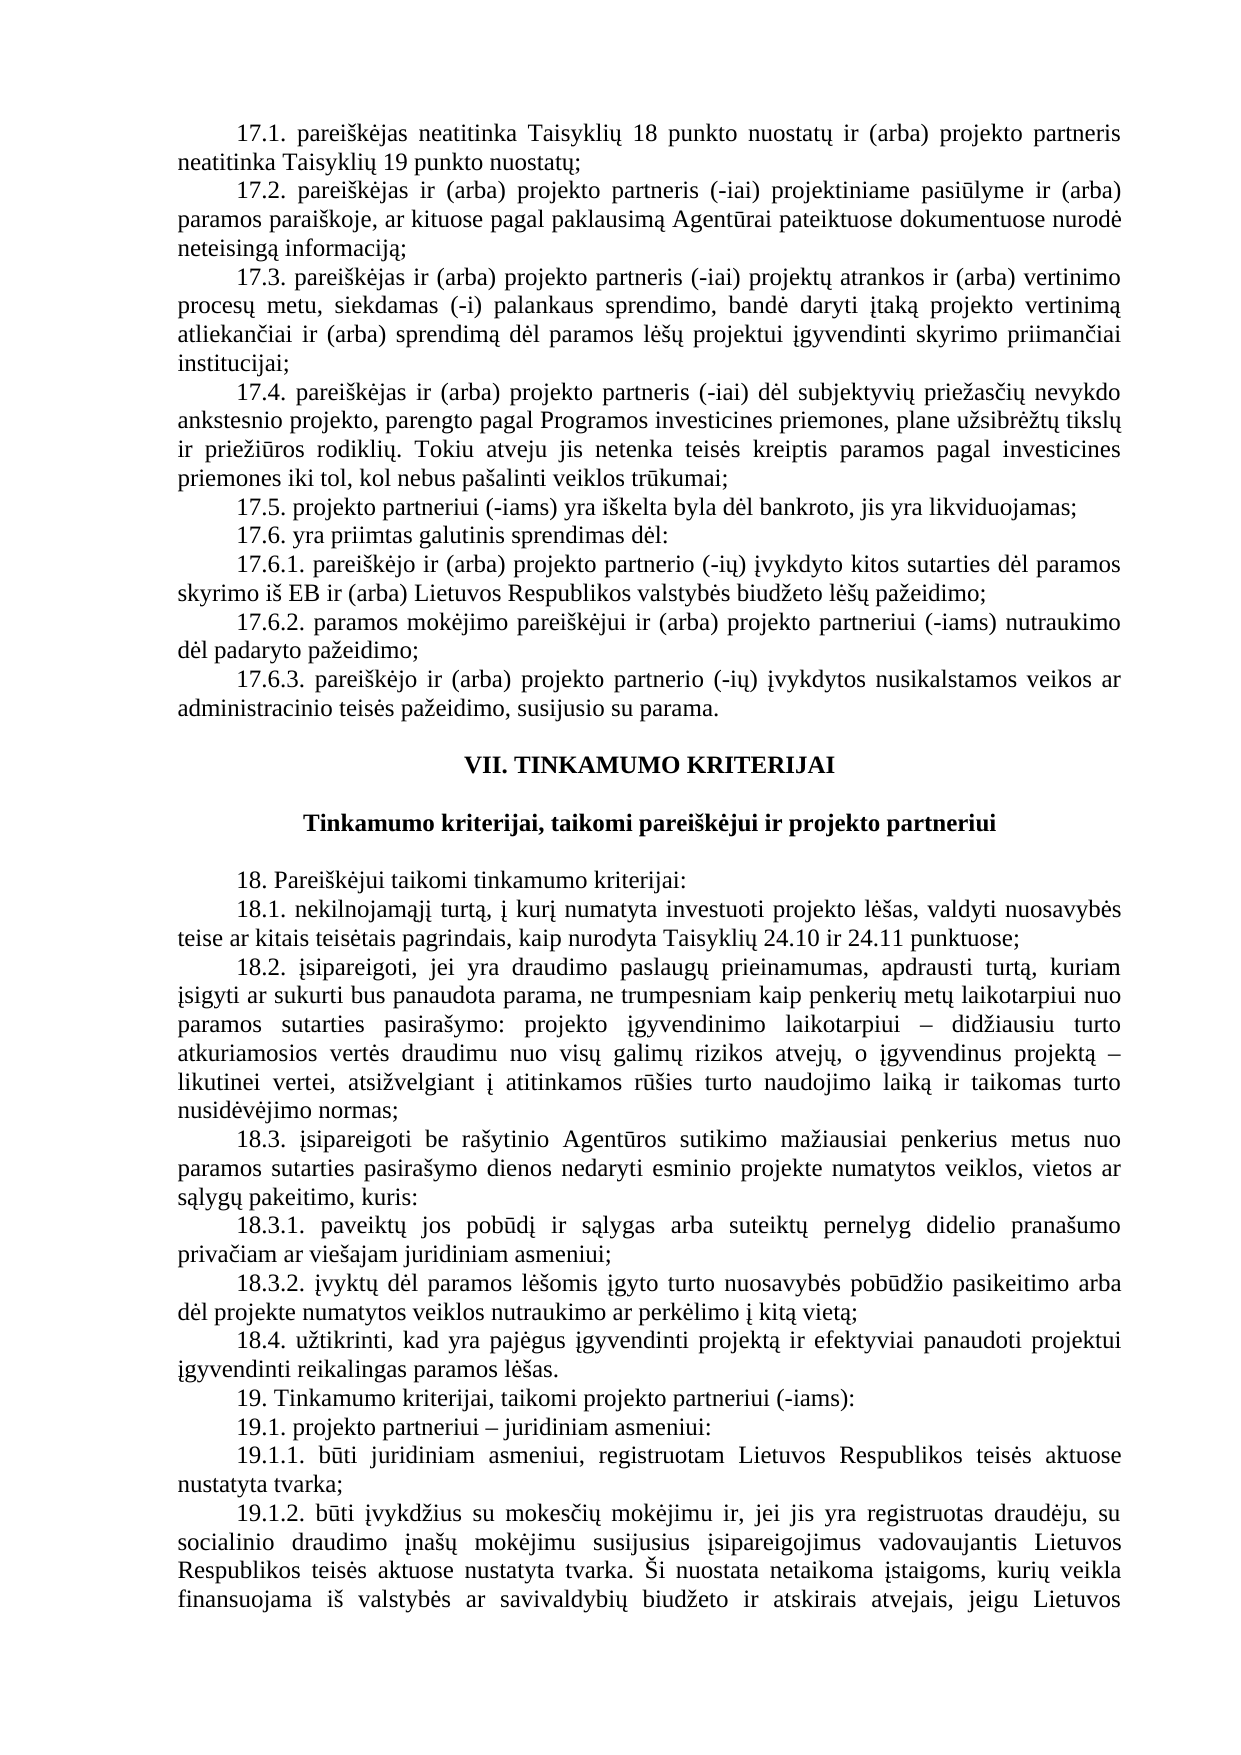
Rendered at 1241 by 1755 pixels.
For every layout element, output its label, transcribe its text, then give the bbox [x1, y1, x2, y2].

text 17.4. pareiškėjas ir (arba) projekto partneris (-iai) dėl subjektyvių priežasčių nevykdo ankstesnio projekto, parengto pagal Programos investicines priemones, plane užsibrėžtų tikslų ir priežiūros rodiklių. Tokiu atveju jis netenka teisės kreiptis paramos pagal investicines priemones iki tol, kol nebus pašalinti veiklos trūkumai; [177, 377, 1122, 492]
text 18.3.2. įvyktų dėl paramos lėšomis įgyto turto nuosavybės pobūdžio pasikeitimo arba dėl projekte numatytos veiklos nutraukimo ar perkėlimo į kitą vietą; [177, 1268, 1122, 1326]
text 17.3. pareiškėjas ir (arba) projekto partneris (-iai) projektų atrankos ir (arba) vertinimo procesų metu, siekdamas (-i) palankaus sprendimo, bandė daryti įtaką projekto vertinimą atliekančiai ir (arba) sprendimą dėl paramos lėšų projektui įgyvendinti skyrimo priimančiai institucijai; [177, 262, 1122, 377]
text 18. Pareiškėjui taikomi tinkamumo kriterijai: [177, 866, 1122, 894]
text 19.1.1. būti juridiniam asmeniui, registruotam Lietuvos Respublikos teisės aktuose nustatyta tvarka; [177, 1441, 1122, 1498]
text Tinkamumo kriterijai, taikomi pareiškėjui ir projekto partneriui [177, 808, 1122, 837]
text 19. Tinkamumo kriterijai, taikomi projekto partneriui (-iams): [177, 1383, 1122, 1412]
text 18.2. įsipareigoti, jei yra draudimo paslaugų prieinamumas, apdrausti turtą, kuriam įsigyti ar sukurti bus panaudota parama, ne trumpesniam kaip penkerių metų laikotarpiui nuo paramos sutarties pasirašymo: projekto įgyvendinimo laikotarpiui – didžiausiu turto atkuriamosios vertės draudimu nuo visų galimų rizikos atvejų, o įgyvendinus projektą – likutinei vertei, atsižvelgiant į atitinkamos rūšies turto naudojimo laiką ir taikomas turto nusidėvėjimo normas; [177, 952, 1122, 1124]
text 17.6.3. pareiškėjo ir (arba) projekto partnerio (-ių) įvykdytos nusikalstamos veikos ar administracinio teisės pažeidimo, susijusio su parama. [177, 664, 1122, 722]
text 18.4. užtikrinti, kad yra pajėgus įgyvendinti projektą ir efektyviai panaudoti projektui įgyvendinti reikalingas paramos lėšas. [177, 1326, 1122, 1383]
text 17.6.1. pareiškėjo ir (arba) projekto partnerio (-ių) įvykdyto kitos sutarties dėl paramos skyrimo iš EB ir (arba) Lietuvos Respublikos valstybės biudžeto lėšų pažeidimo; [177, 549, 1122, 607]
text 17.2. pareiškėjas ir (arba) projekto partneris (-iai) projektiniame pasiūlyme ir (arba) paramos paraiškoje, ar kituose pagal paklausimą Agentūrai pateiktuose dokumentuose nurodė neteisingą informaciją; [177, 176, 1122, 262]
text 18.3.1. paveiktų jos pobūdį ir sąlygas arba suteiktų pernelyg didelio pranašumo privačiam ar viešajam juridiniam asmeniui; [177, 1211, 1122, 1268]
text VII. TINKAMUMO KRITERIJAI [177, 751, 1122, 779]
text 19.1.2. būti įvykdžius su mokesčių mokėjimu ir, jei jis yra registruotas draudėju, su socialinio draudimo įnašų mokėjimu susijusius įsipareigojimus vadovaujantis Lietuvos Respublikos teisės aktuose nustatyta tvarka. Ši nuostata netaikoma įstaigoms, kurių veikla finansuojama iš valstybės ar savivaldybių biudžeto ir atskirais atvejais, jeigu Lietuvos [177, 1498, 1122, 1613]
text 17.6.2. paramos mokėjimo pareiškėjui ir (arba) projekto partneriui (-iams) nutraukimo dėl padaryto pažeidimo; [177, 607, 1122, 664]
text 17.6. yra priimtas galutinis sprendimas dėl: [177, 521, 1122, 549]
text 18.3. įsipareigoti be rašytinio Agentūros sutikimo mažiausiai penkerius metus nuo paramos sutarties pasirašymo dienos nedaryti esminio projekte numatytos veiklos, vietos ar sąlygų pakeitimo, kuris: [177, 1124, 1122, 1211]
text 18.1. nekilnojamąjį turtą, į kurį numatyta investuoti projekto lėšas, valdyti nuosavybės teise ar kitais teisėtais pagrindais, kaip nurodyta Taisyklių 24.10 ir 24.11 punktuose; [177, 894, 1122, 952]
text 19.1. projekto partneriui – juridiniam asmeniui: [177, 1412, 1122, 1441]
text 17.1. pareiškėjas neatitinka Taisyklių 18 punkto nuostatų ir (arba) projekto partneris neatitinka Taisyklių 19 punkto nuostatų; [177, 118, 1122, 176]
text 17.5. projekto partneriui (-iams) yra iškelta byla dėl bankroto, jis yra likviduojamas; [177, 492, 1122, 521]
